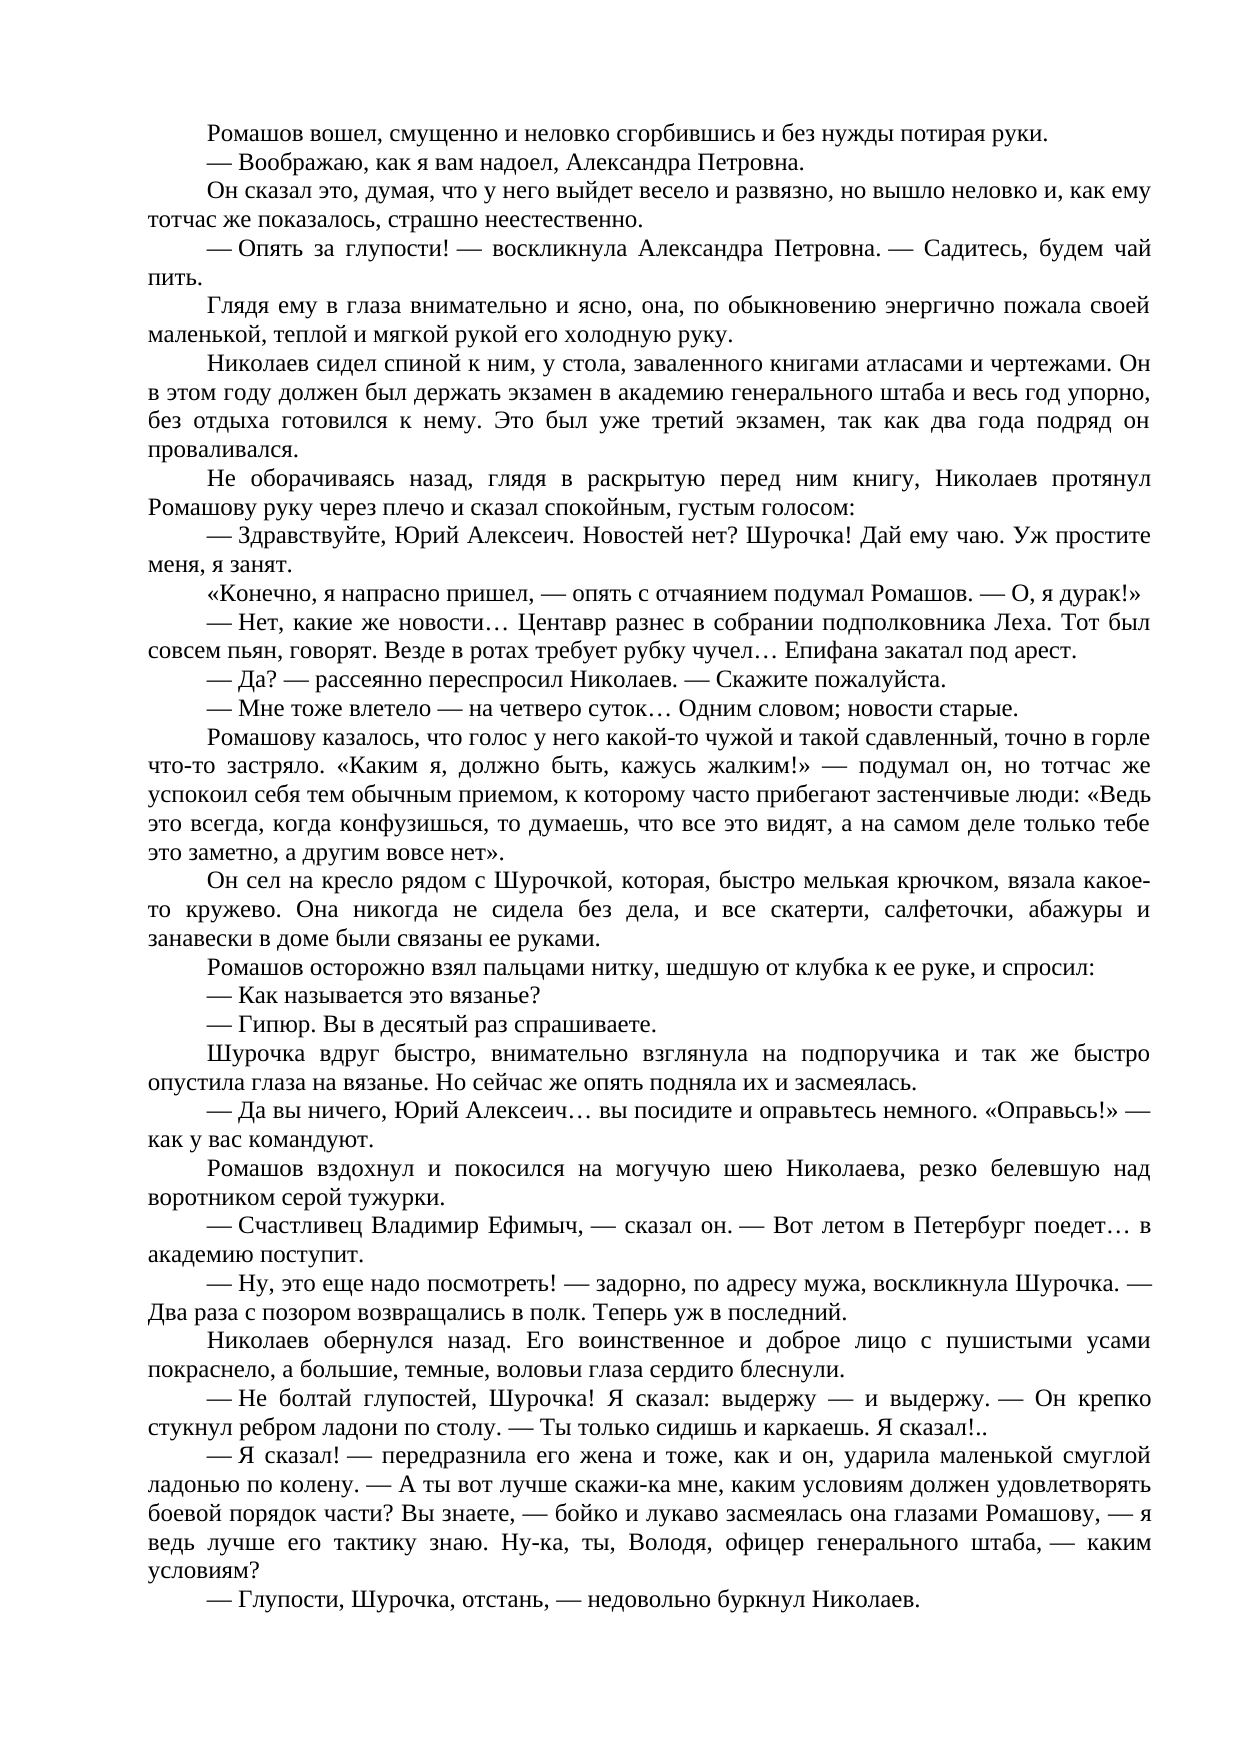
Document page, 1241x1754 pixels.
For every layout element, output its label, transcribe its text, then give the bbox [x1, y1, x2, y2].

text Николаев сидел спиной к ним, у стола, заваленного книгами атласами и чертежами. Он в этом году должен был держать экзамен в академию генерального штаба и весь год упорно, без отдыха готовился к нему. Это был уже третий экзамен, так как два года подряд он проваливался. [148, 348, 1152, 463]
text — Да вы ничего, Юрий Алексеич… вы посидите и оправьтесь немного. «Оправьсь!» — как у вас командуют. [148, 1096, 1152, 1153]
text Ромашов осторожно взял пальцами нитку, шедшую от клубка к ее руке, и спросил: [148, 952, 1152, 981]
text Глядя ему в глаза внимательно и ясно, она, по обыкновению энергично пожала своей маленькой, теплой и мягкой рукой его холодную руку. [148, 291, 1152, 348]
text — Здравствуйте, Юрий Алексеич. Новостей нет? Шурочка! Дай ему чаю. Уж простите меня, я занят. [148, 521, 1152, 578]
text — Нет, какие же новости… Центавр разнес в собрании подполковника Леха. Тот был совсем пьян, говорят. Везде в ротах требует рубку чучел… Епифана закатал под арест. [148, 607, 1152, 664]
text Николаев обернулся назад. Его воинственное и доброе лицо с пушистыми усами покраснело, а большие, темные, воловьи глаза сердито блеснули. [148, 1326, 1152, 1383]
text — Ну, это еще надо посмотреть! — задорно, по адресу мужа, воскликнула Шурочка. — Два раза с позором возвращались в полк. Теперь уж в последний. [148, 1268, 1152, 1326]
text — Счастливец Владимир Ефимыч, — сказал он. — Вот летом в Петербург поедет… в академию поступит. [148, 1211, 1152, 1268]
text «Конечно, я напрасно пришел, — опять с отчаянием подумал Ромашов. — О, я дурак!» [148, 578, 1152, 607]
text — Я сказал! — передразнила его жена и тоже, как и он, ударила маленькой смуглой ладонью по колену. — А ты вот лучше скажи-ка мне, каким условиям должен удовлетворять боевой порядок части? Вы знаете, — бойко и лукаво засмеялась она глазами Ромашову, — я ведь лучше его тактику знаю. Ну-ка, ты, Володя, офицер генерального штаба, — каким условиям? [148, 1441, 1152, 1584]
text Ромашов вздохнул и покосился на могучую шею Николаева, резко белевшую над воротником серой тужурки. [148, 1153, 1152, 1211]
text — Гипюр. Вы в десятый раз спрашиваете. [148, 1009, 1152, 1038]
text Ромашову казалось, что голос у него какой-то чужой и такой сдавленный, точно в горле что-то застряло. «Каким я, должно быть, кажусь жалким!» — подумал он, но тотчас же успокоил себя тем обычным приемом, к которому часто прибегают застенчивые люди: «Ведь это всегда, когда конфузишься, то думаешь, что все это видят, а на самом деле только тебе это заметно, а другим вовсе нет». [148, 722, 1152, 866]
text Он сел на кресло рядом с Шурочкой, которая, быстро мелькая крючком, вязала какое-то кружево. Она никогда не сидела без дела, и все скатерти, салфеточки, абажуры и занавески в доме были связаны ее руками. [148, 866, 1152, 952]
text Он сказал это, думая, что у него выйдет весело и развязно, но вышло неловко и, как ему тотчас же показалось, страшно неестественно. [148, 176, 1152, 233]
text — Не болтай глупостей, Шурочка! Я сказал: выдержу — и выдержу. — Он крепко стукнул ребром ладони по столу. — Ты только сидишь и каркаешь. Я сказал!.. [148, 1383, 1152, 1441]
text — Воображаю, как я вам надоел, Александра Петровна. [148, 147, 1152, 176]
text — Глупости, Шурочка, отстань, — недовольно буркнул Николаев. [148, 1584, 1152, 1613]
text Ромашов вошел, смущенно и неловко сгорбившись и без нужды потирая руки. [148, 118, 1152, 147]
text — Мне тоже влетело — на четверо суток… Одним словом; новости старые. [148, 693, 1152, 722]
text Не оборачиваясь назад, глядя в раскрытую перед ним книгу, Николаев протянул Ромашову руку через плечо и сказал спокойным, густым голосом: [148, 463, 1152, 521]
text — Как называется это вязанье? [148, 981, 1152, 1009]
text — Опять за глупости! — воскликнула Александра Петровна. — Садитесь, будем чай пить. [148, 233, 1152, 291]
text — Да? — рассеянно переспросил Николаев. — Скажите пожалуйста. [148, 664, 1152, 693]
text Шурочка вдруг быстро, внимательно взглянула на подпоручика и так же быстро опустила глаза на вязанье. Но сейчас же опять подняла их и засмеялась. [148, 1038, 1152, 1096]
